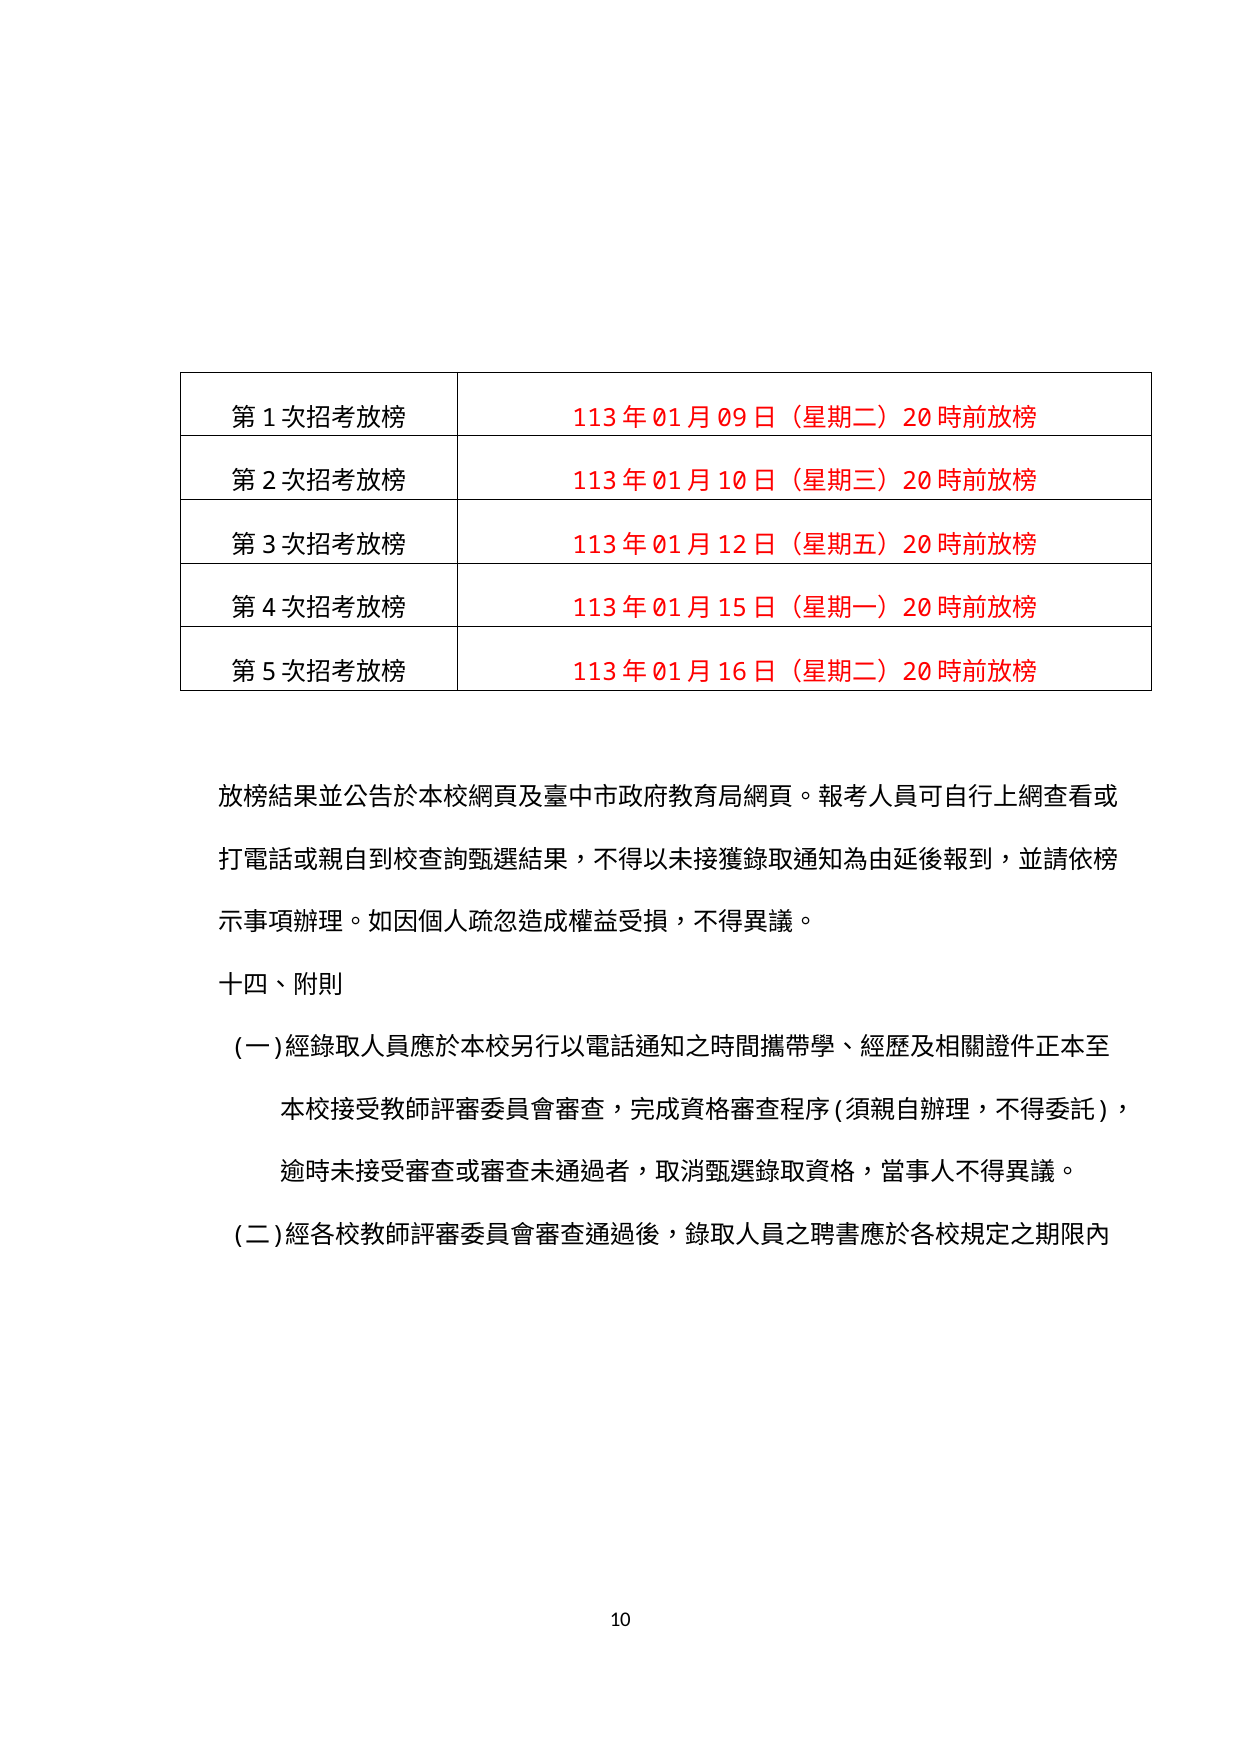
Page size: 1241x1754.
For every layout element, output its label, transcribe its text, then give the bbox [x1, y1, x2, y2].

table_cell 第5次招考放榜 [181, 627, 457, 689]
table_header 第1次招考放榜 [181, 373, 457, 435]
table_header 113年01月09日（星期二）20時前放榜 [458, 373, 1151, 435]
text (一)經錄取人員應於本校另行以電話通知之時間攜帶學、經歷及相關證件正本至本校接受教師評審委員會審查，完成資格審查程序(須親自辦理，不得委託)，逾時未接受審查或審查未通過者，取消甄選錄取資格，當事人不得異議。 [231, 1003, 1122, 1191]
text 十四、附則 [218, 941, 1122, 1003]
text 放榜結果並公告於本校網頁及臺中市政府教育局網頁。報考人員可自行上網查看或打電話或親自到校查詢甄選結果，不得以未接獲錄取通知為由延後報到，並請依榜示事項辦理。如因個人疏忽造成權益受損，不得異議。 [218, 753, 1122, 941]
table_cell 113年01月16日（星期二）20時前放榜 [458, 627, 1151, 689]
table_cell 113年01月12日（星期五）20時前放榜 [458, 500, 1151, 562]
table_cell 113年01月15日（星期一）20時前放榜 [458, 564, 1151, 626]
table_cell 第3次招考放榜 [181, 500, 457, 562]
table_cell 第4次招考放榜 [181, 564, 457, 626]
table_cell 113年01月10日（星期三）20時前放榜 [458, 436, 1151, 499]
text (二)經各校教師評審委員會審查通過後，錄取人員之聘書應於各校規定之期限內 [231, 1191, 1122, 1253]
table_cell 第2次招考放榜 [181, 436, 457, 499]
